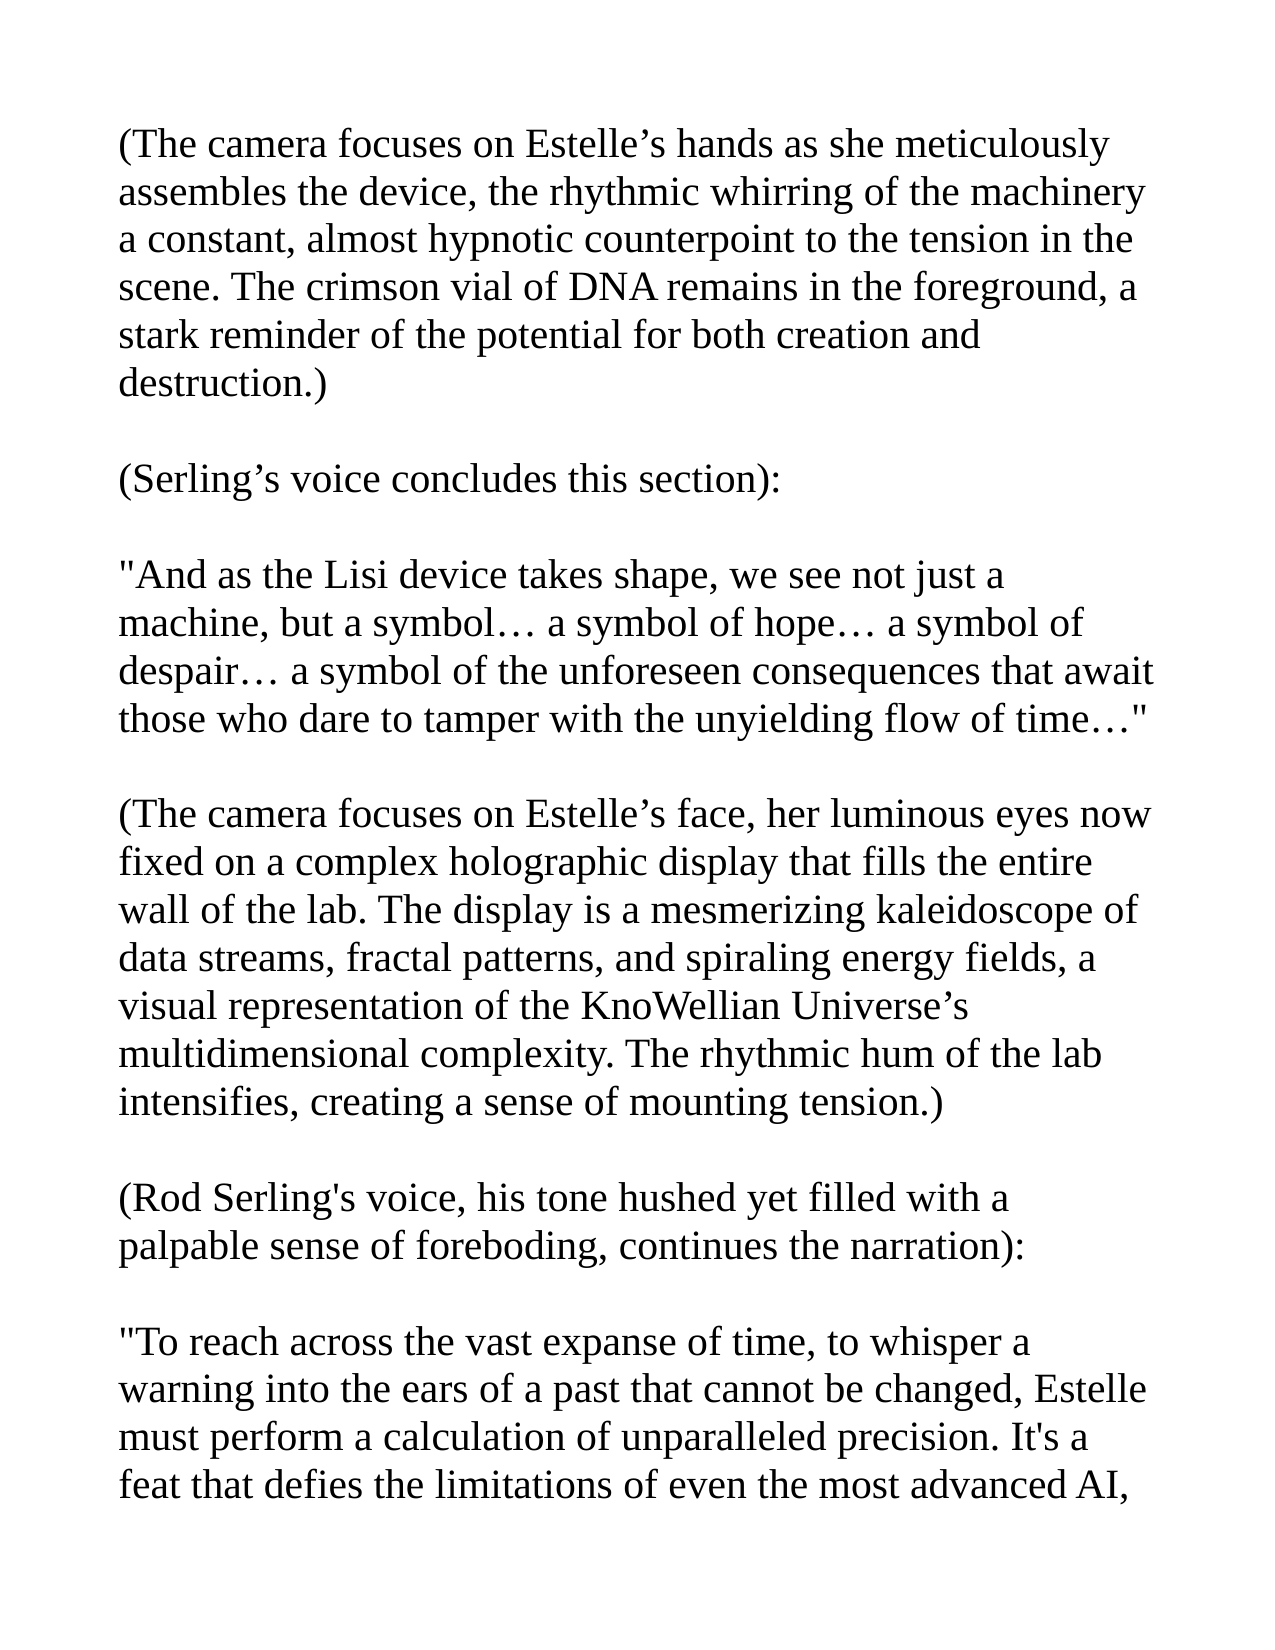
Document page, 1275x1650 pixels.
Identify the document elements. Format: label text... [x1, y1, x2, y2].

text (The camera focuses on Estelle’s hands as she meticulously assembles the device, the rhythmic whirring of the machinery a constant, almost hypnotic counterpoint to the tension in the scene. The crimson vial of DNA remains in the foreground, a stark reminder of the potential for both creation and destruction.) [118, 118, 1157, 406]
text (Serling’s voice concludes this section): [118, 453, 1157, 501]
text "And as the Lisi device takes shape, we see not just a machine, but a symbol… a symbol of hope… a symbol of despair… a symbol of the unforeseen consequences that await those who dare to tamper with the unyielding flow of time…" [118, 549, 1157, 741]
text (Rod Serling's voice, his tone hushed yet filled with a palpable sense of foreboding, continues the narration): [118, 1172, 1157, 1268]
text "To reach across the vast expanse of time, to whisper a warning into the ears of a past that cannot be changed, Estelle must perform a calculation of unparalleled precision. It's a feat that defies the limitations of even the most advanced AI, [118, 1316, 1157, 1508]
text (The camera focuses on Estelle’s face, her luminous eyes now fixed on a complex holographic display that fills the entire wall of the lab. The display is a mesmerizing kaleidoscope of data streams, fractal patterns, and spiraling energy fields, a visual representation of the KnoWellian Universe’s multidimensional complexity. The rhythmic hum of the lab intensifies, creating a sense of mounting tension.) [118, 789, 1157, 1124]
